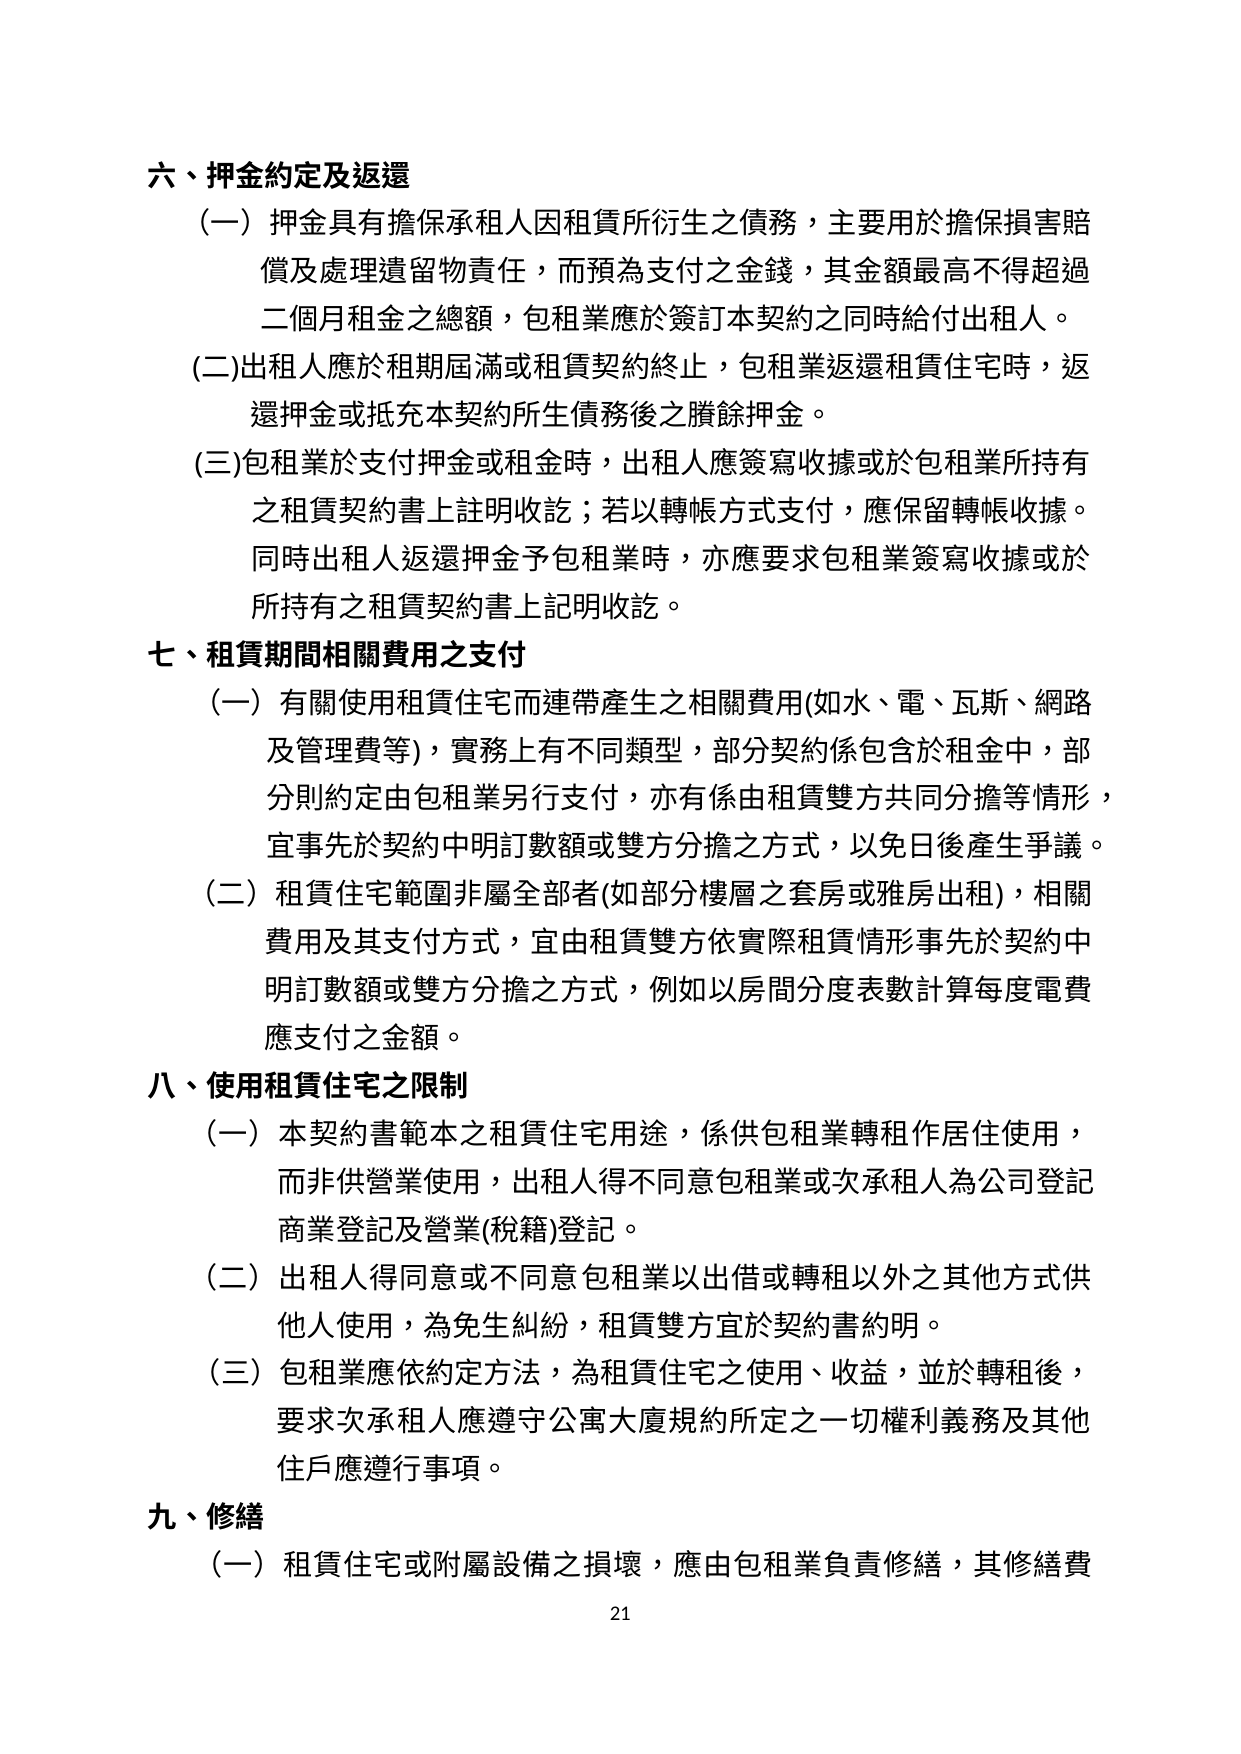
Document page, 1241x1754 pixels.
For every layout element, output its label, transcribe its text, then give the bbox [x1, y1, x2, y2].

text 八、使用租賃住宅之限制 [148, 1058, 1092, 1106]
text 九、修繕 [148, 1489, 1092, 1537]
text (二)出租人應於租期屆滿或租賃契約終止，包租業返還租賃住宅時，返還押金或抵充本契約所生債務後之賸餘押金。 [192, 339, 1092, 435]
text （三）包租業應依約定方法，為租賃住宅之使用、收益，並於轉租後，要求次承租人應遵守公寓大廈規約所定之一切權利義務及其他住戶應遵行事項。 [192, 1346, 1092, 1489]
text 六、押金約定及返還 [148, 148, 1092, 196]
text （一）有關使用租賃住宅而連帶產生之相關費用(如水、電、瓦斯、網路及管理費等)，實務上有不同類型，部分契約係包含於租金中，部分則約定由包租業另行支付，亦有係由租賃雙方共同分擔等情形，宜事先於契約中明訂數額或雙方分擔之方式，以免日後產生爭議。 [192, 675, 1092, 866]
text （一）租賃住宅或附屬設備之損壞，應由包租業負責修繕，其修繕費用，得由租賃雙方視損壞性質及責任歸屬，另行約定負擔方式。出租人應於簽訂本契約時，向包租業說明由其負擔修繕費用之項目及範圍，並檢附「出租人負擔修繕費用之項目及範圍確認書」，及提供有修繕必要時之聯絡方式，以利執行。 [193, 1537, 1092, 1585]
text (三)包租業於支付押金或租金時，出租人應簽寫收據或於包租業所持有之租賃契約書上註明收訖；若以轉帳方式支付，應保留轉帳收據。同時出租人返還押金予包租業時，亦應要求包租業簽寫收據或於所持有之租賃契約書上記明收訖。 [194, 435, 1092, 627]
text （二）出租人得同意或不同意包租業以出借或轉租以外之其他方式供他人使用，為免生糾紛，租賃雙方宜於契約書約明。 [188, 1250, 1092, 1346]
text （一）押金具有擔保承租人因租賃所衍生之債務，主要用於擔保損害賠償及處理遺留物責任，而預為支付之金錢，其金額最高不得超過二個月租金之總額，包租業應於簽訂本契約之同時給付出租人。 [181, 196, 1092, 339]
text （二）租賃住宅範圍非屬全部者(如部分樓層之套房或雅房出租)，相關費用及其支付方式，宜由租賃雙方依實際租賃情形事先於契約中明訂數額或雙方分擔之方式，例如以房間分度表數計算每度電費應支付之金額。 [187, 866, 1092, 1058]
text （一）本契約書範本之租賃住宅用途，係供包租業轉租作居住使用，而非供營業使用，出租人得不同意包租業或次承租人為公司登記、商業登記及營業(稅籍)登記。 [188, 1106, 1092, 1250]
text 七、租賃期間相關費用之支付 [148, 627, 1092, 675]
